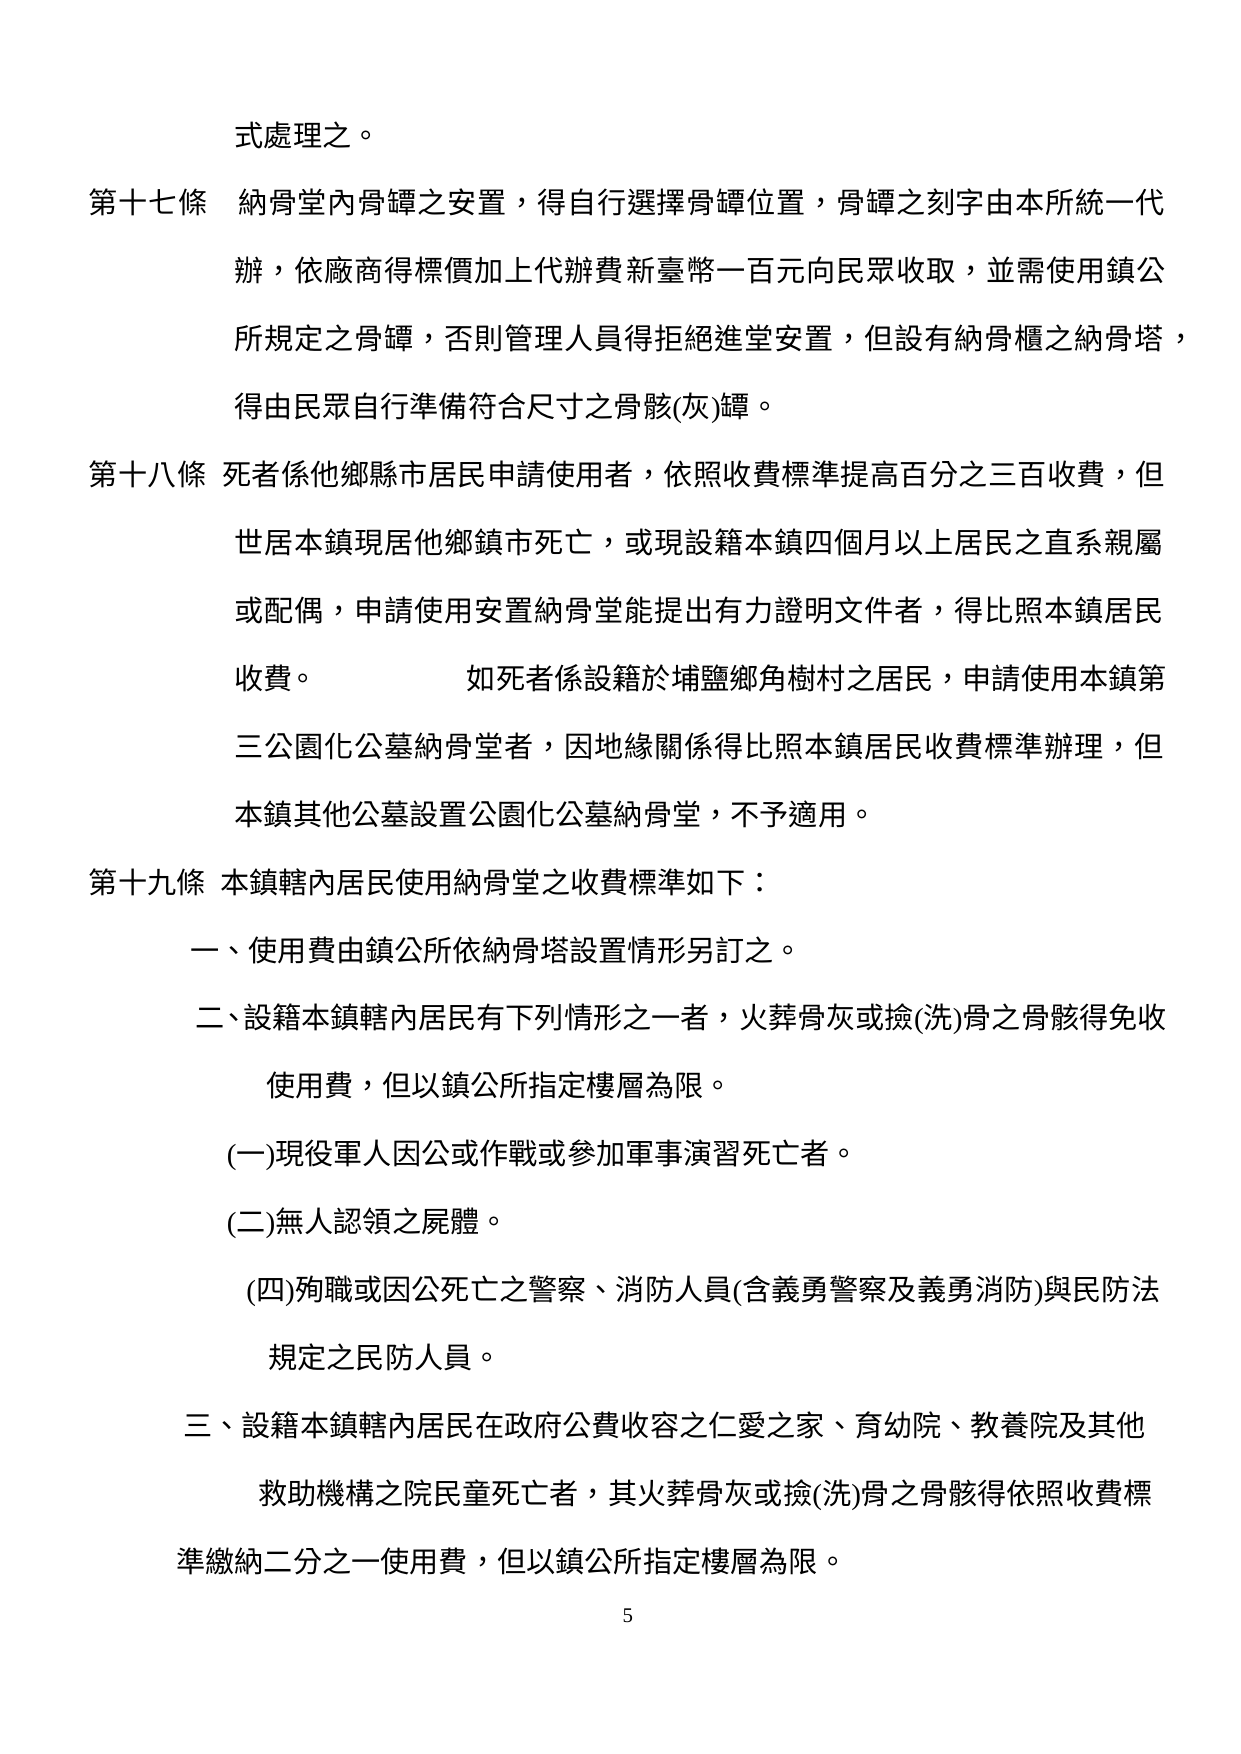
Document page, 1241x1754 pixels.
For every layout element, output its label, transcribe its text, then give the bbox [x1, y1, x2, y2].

text 一、使用費由鎮公所依納骨塔設置情形另訂之。 [176, 914, 1167, 982]
text 準繳納二分之一使用費，但以鎮公所指定樓層為限。 [89, 1526, 1167, 1593]
text 規定之民防人員。 [246, 1322, 1167, 1390]
text (二)無人認領之屍體。 [205, 1186, 1167, 1254]
text 第十七條 納骨堂內骨罈之安置，得自行選擇骨罈位置，骨罈之刻字由本所統一代辦，依廠商得標價加上代辦費新臺幣一百元向民眾收取，並需使用鎮公所規定之骨罈，否則管理人員得拒絕進堂安置，但設有納骨櫃之納骨塔，得由民眾自行準備符合尺寸之骨骸(灰)罈。 [89, 167, 1167, 439]
text (四)殉職或因公死亡之警察、消防人員(含義勇警察及義勇消防)與民防法 [246, 1254, 1167, 1322]
text 救助機構之院民童死亡者，其火葬骨灰或撿(洗)骨之骨骸得依照收費標 [251, 1458, 1167, 1526]
text 式處理之。 [89, 99, 1167, 167]
text (一)現役軍人因公或作戰或參加軍事演習死亡者。 [205, 1118, 1167, 1186]
text 第十八條 死者係他鄉縣市居民申請使用者，依照收費標準提高百分之三百收費，但世居本鎮現居他鄉鎮市死亡，或現設籍本鎮四個月以上居民之直系親屬或配偶，申請使用安置納骨堂能提出有力證明文件者，得比照本鎮居民收費。 如死者係設籍於埔鹽鄉角樹村之居民，申請使用本鎮第三公園化公墓納骨堂者，因地緣關係得比照本鎮居民收費標準辦理，但本鎮其他公墓設置公園化公墓納骨堂，不予適用。 [89, 439, 1167, 846]
text 二、設籍本鎮轄內居民有下列情形之一者，火葬骨灰或撿(洗)骨之骨骸得免收使用費，但以鎮公所指定樓層為限。 [188, 982, 1167, 1118]
text 三、設籍本鎮轄內居民在政府公費收容之仁愛之家、育幼院、教養院及其他 [161, 1390, 1167, 1458]
text 第十九條 本鎮轄內居民使用納骨堂之收費標準如下： [89, 846, 1167, 914]
